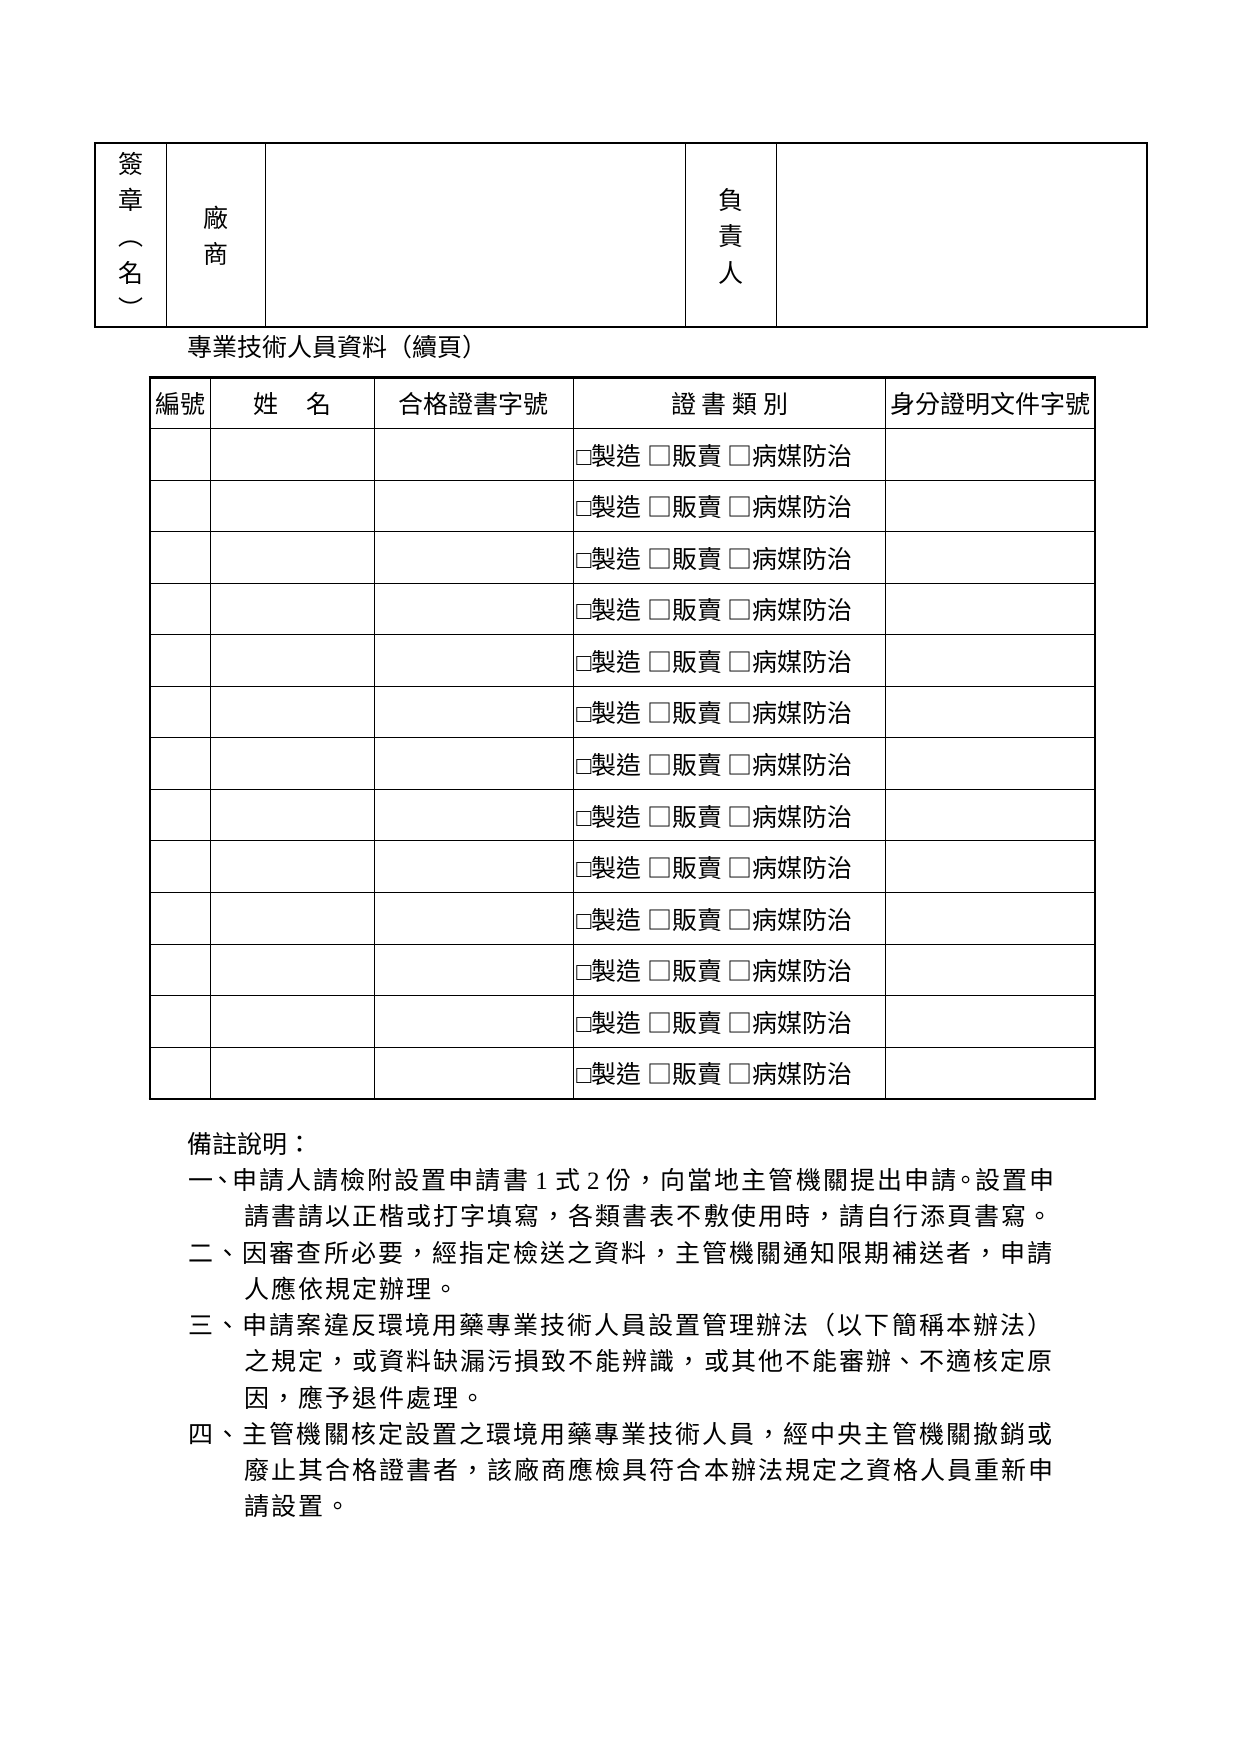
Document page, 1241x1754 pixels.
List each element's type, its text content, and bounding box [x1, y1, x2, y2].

table_cell [151, 687, 210, 737]
table_cell [375, 790, 573, 840]
table_cell [375, 532, 573, 583]
table_cell [375, 687, 573, 737]
table_cell [375, 996, 573, 1047]
table_cell □製造 □販賣 □病媒防治 [574, 635, 885, 686]
table_cell □製造 □販賣 □病媒防治 [574, 945, 885, 995]
table_cell [151, 841, 210, 892]
table_cell [211, 945, 374, 995]
table_cell [886, 841, 1094, 892]
table_cell [886, 481, 1094, 531]
table_cell [211, 635, 374, 686]
table_cell □製造 □販賣 □病媒防治 [574, 996, 885, 1047]
table_cell [151, 481, 210, 531]
table_cell 簽 章 ︵ 名 ︶ [96, 144, 166, 326]
table_cell 廠 商 [167, 144, 265, 326]
table_cell [886, 945, 1094, 995]
table_cell [375, 429, 573, 479]
table_cell [211, 841, 374, 892]
table_cell □製造 □販賣 □病媒防治 [574, 687, 885, 737]
table_header 身分證明文件字號 [886, 379, 1094, 428]
table_cell [211, 584, 374, 634]
table_cell [211, 790, 374, 840]
table_cell [886, 893, 1094, 943]
table_cell □製造 □販賣 □病媒防治 [574, 429, 885, 479]
table_cell □製造 □販賣 □病媒防治 [574, 481, 885, 531]
table_cell [886, 790, 1094, 840]
table_cell [375, 893, 573, 943]
table_cell [211, 996, 374, 1047]
table_cell □製造 □販賣 □病媒防治 [574, 790, 885, 840]
table_cell [151, 429, 210, 479]
table_cell [151, 1048, 210, 1098]
table_cell [211, 429, 374, 479]
table_cell [375, 1048, 573, 1098]
text 備註說明： [187, 1124, 1053, 1161]
table_cell [211, 738, 374, 789]
table_header 證 書 類 別 [574, 379, 885, 428]
text 四、主管機關核定設置之環境用藥專業技術人員，經中央主管機關撤銷或廢止其合格證書者，該廠商應檢具符合本辦法規定之資格人員重新申請設置。 [188, 1414, 1053, 1523]
table_cell [886, 687, 1094, 737]
text 三、申請案違反環境用藥專業技術人員設置管理辦法（以下簡稱本辦法）之規定，或資料缺漏污損致不能辨識，或其他不能審辦、不適核定原因，應予退件處理。 [188, 1306, 1053, 1414]
table_header 姓 名 [211, 379, 374, 428]
table_cell [211, 481, 374, 531]
table_cell [886, 532, 1094, 583]
text 二、因審查所必要，經指定檢送之資料，主管機關通知限期補送者，申請人應依規定辦理。 [188, 1233, 1053, 1306]
table_cell [151, 584, 210, 634]
table_cell [886, 429, 1094, 479]
table_cell □製造 □販賣 □病媒防治 [574, 738, 885, 789]
table_cell [886, 738, 1094, 789]
table_cell [151, 893, 210, 943]
table_header 合格證書字號 [375, 379, 573, 428]
table_cell [151, 738, 210, 789]
table_cell [151, 996, 210, 1047]
table_cell [151, 790, 210, 840]
table_cell □製造 □販賣 □病媒防治 [574, 532, 885, 583]
table_cell [886, 1048, 1094, 1098]
table_cell □製造 □販賣 □病媒防治 [574, 841, 885, 892]
table_cell [375, 841, 573, 892]
text 一、申請人請檢附設置申請書1式2份，向當地主管機關提出申請。設置申請書請以正楷或打字填寫，各類書表不敷使用時，請自行添頁書寫。 [188, 1161, 1053, 1233]
table_cell [211, 1048, 374, 1098]
table_cell [151, 945, 210, 995]
table_cell [886, 584, 1094, 634]
table_cell □製造 □販賣 □病媒防治 [574, 893, 885, 943]
table_cell [375, 945, 573, 995]
table_cell □製造 □販賣 □病媒防治 [574, 584, 885, 634]
table_cell [211, 893, 374, 943]
table_cell □製造 □販賣 □病媒防治 [574, 1048, 885, 1098]
table_cell [375, 481, 573, 531]
table_cell [266, 144, 685, 326]
table_cell 負 責 人 [686, 144, 776, 326]
table_cell [886, 996, 1094, 1047]
table_cell [886, 635, 1094, 686]
table_cell [211, 687, 374, 737]
text 專業技術人員資料（續頁） [187, 328, 1053, 364]
table_header 編號 [151, 379, 210, 428]
table_cell [151, 635, 210, 686]
table_cell [375, 738, 573, 789]
table_cell [777, 144, 1146, 326]
table_cell [211, 532, 374, 583]
table_cell [151, 532, 210, 583]
table_cell [375, 584, 573, 634]
table_cell [375, 635, 573, 686]
